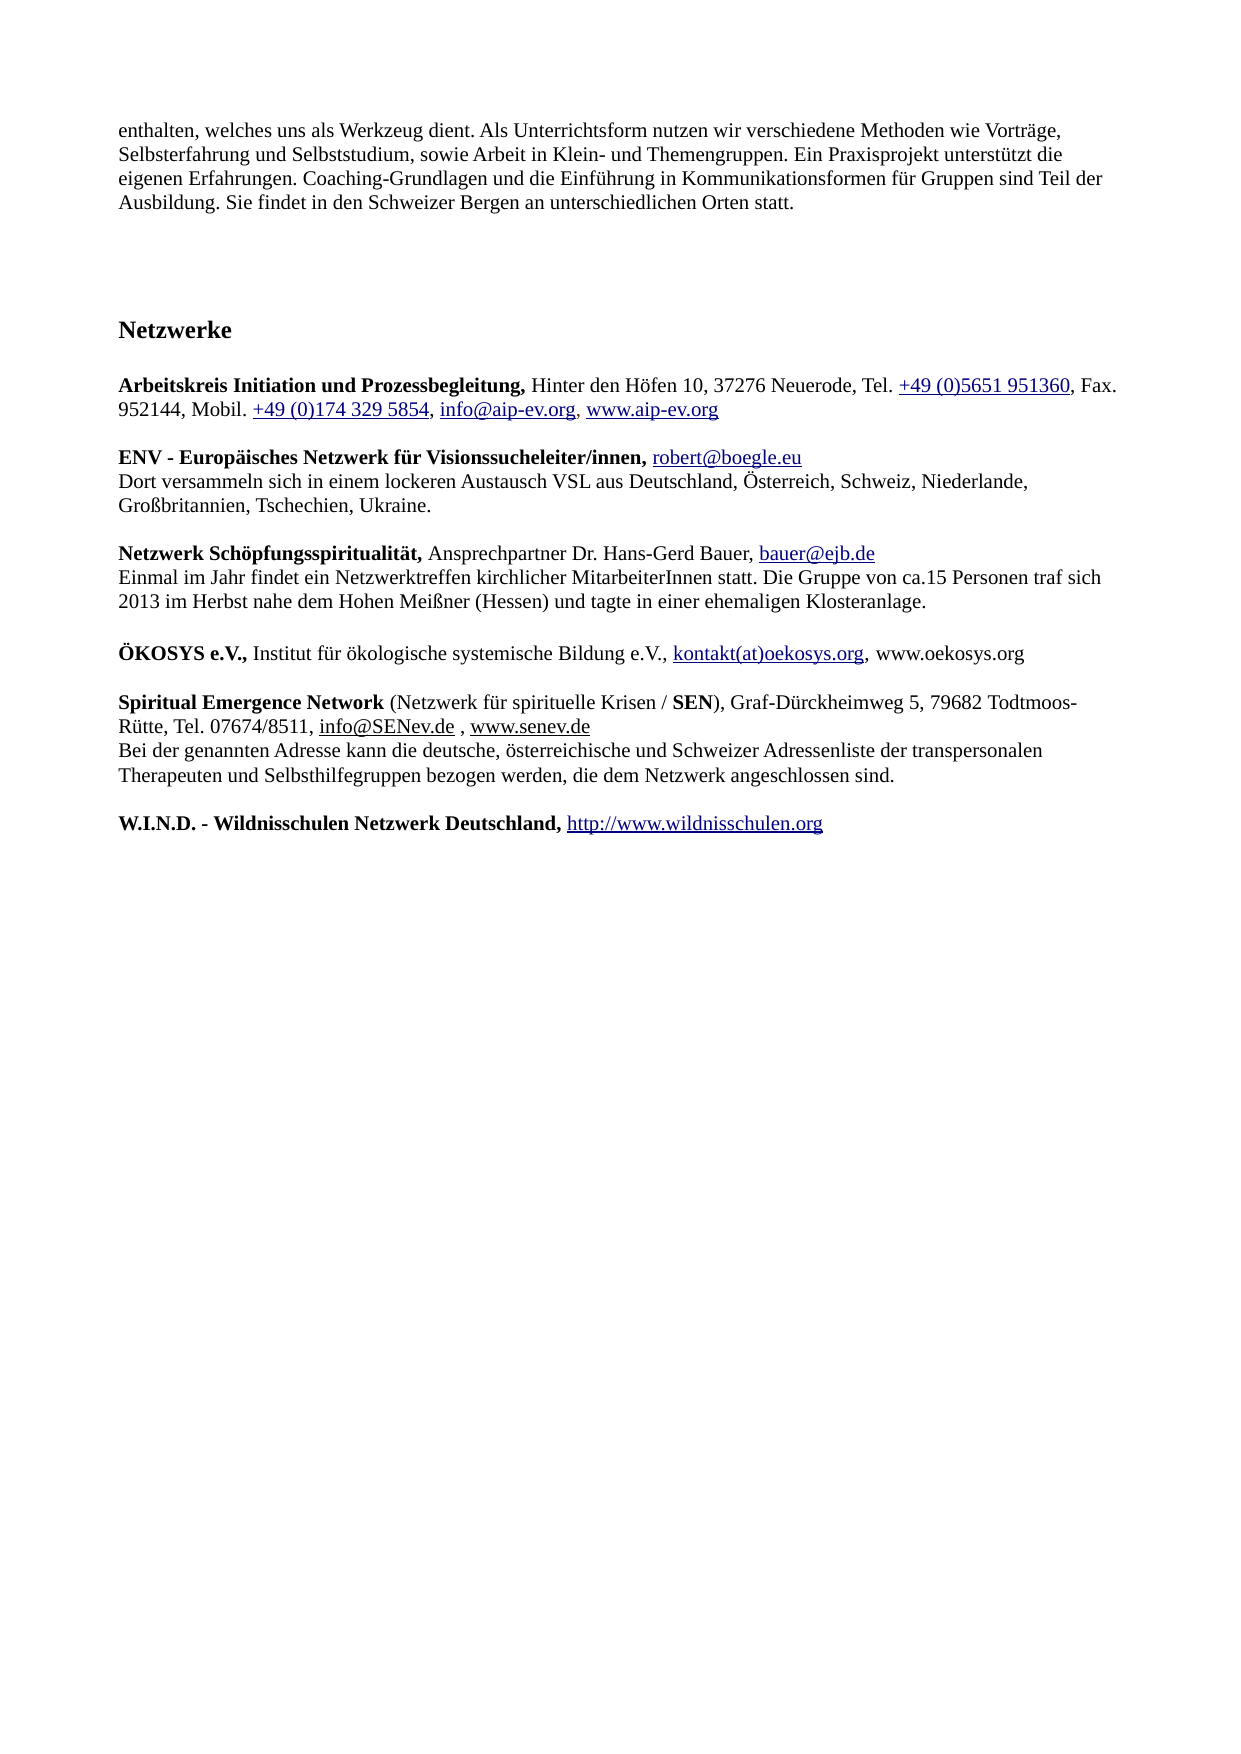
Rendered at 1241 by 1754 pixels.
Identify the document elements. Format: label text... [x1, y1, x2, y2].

text Arbeitskreis Initiation und Prozessbegleitung, Hinter den Höfen 10, 37276 Neuerode, Tel. +49 (0)5651 951360, Fax. 952144, Mobil. +49 (0)174 329 5854, info@aip-ev.org, www.aip-ev.org [118, 373, 1122, 421]
text Bei der genannten Adresse kann die deutsche, österreichische und Schweizer Adressenliste der transpersonalen Therapeuten und Selbsthilfegruppen bezogen werden, die dem Netzwerk angeschlossen sind. [118, 738, 1122, 787]
text Spiritual Emergence Network (Netzwerk für spirituelle Krisen / SEN), Graf-Dürckheimweg 5, 79682 Todtmoos-Rütte, Tel. 07674/8511, info@SENev.de , www.senev.de [118, 690, 1122, 738]
text enthalten, welches uns als Werkzeug dient. Als Unterrichtsform nutzen wir verschiedene Methoden wie Vorträge, Selbsterfahrung und Selbststudium, sowie Arbeit in Klein- und Themengruppen. Ein Praxisprojekt unterstützt die eigenen Erfahrungen. Coaching-Grundlagen und die Einführung in Kommunikationsformen für Gruppen sind Teil der Ausbildung. Sie findet in den Schweizer Bergen an unterschiedlichen Orten statt. [118, 118, 1122, 214]
text Dort versammeln sich in einem lockeren Austausch VSL aus Deutschland, Österreich, Schweiz, Niederlande, Großbritannien, Tschechien, Ukraine. [118, 469, 1122, 517]
text ENV - Europäisches Netzwerk für Visionssucheleiter/innen, robert@boegle.eu [118, 445, 1122, 469]
text W.I.N.D. - Wildnisschulen Netzwerk Deutschland, http://www.wildnisschulen.org [118, 811, 1122, 835]
text Netzwerke [118, 315, 1122, 344]
text Netzwerk Schöpfungsspiritualität, Ansprechpartner Dr. Hans-Gerd Bauer, bauer@ejb.de [118, 541, 1122, 565]
text Einmal im Jahr findet ein Netzwerktreffen kirchlicher MitarbeiterInnen statt. Die Gruppe von ca.15 Personen traf sich 2013 im Herbst nahe dem Hohen Meißner (Hessen) und tagte in einer ehemaligen Klosteranlage. [118, 565, 1122, 613]
text ÖKOSYS e.V., Institut für ökologische systemische Bildung e.V., kontakt(at)oekosys.org, www.oekosys.org [118, 637, 1122, 666]
